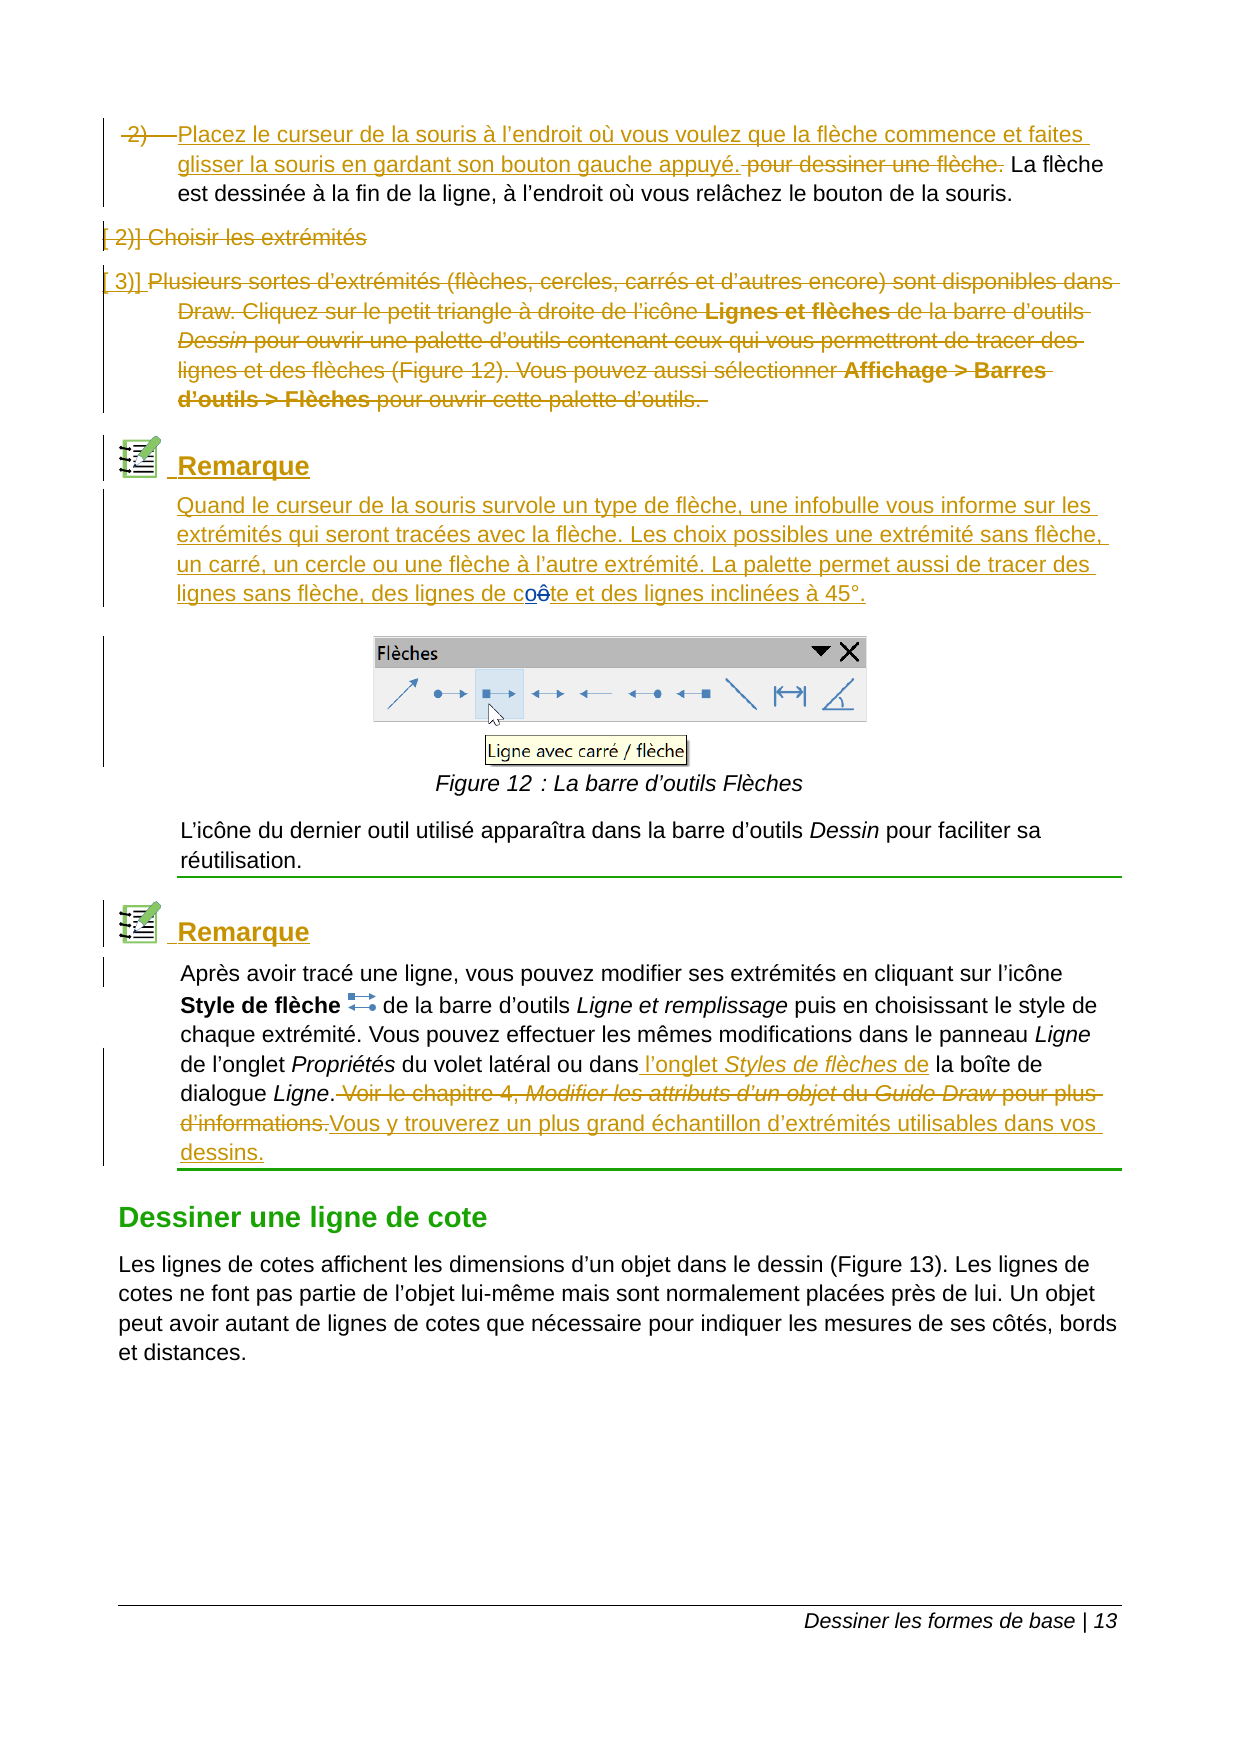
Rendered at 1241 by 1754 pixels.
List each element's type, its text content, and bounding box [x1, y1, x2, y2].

text Après avoir tracé une ligne, vous pouvez modifier ses extrémités en cliquant sur l’icône Style de flèche de la barre d’outils Ligne et remplissage puis en choisissant le style de chaque extrémité. Vous pouvez effectuer les mêmes modifications dans le panneau Ligne de l’onglet Propriétés du volet latéral ou dans l’onglet Styles de flèches de la boîte de dialogue Ligne.Vous y trouverez un plus grand échantillon d’extrémités utilisables dans vos dessins. [177, 954, 1122, 1168]
picture [347, 986, 377, 1017]
picture [373, 636, 867, 767]
list Placez le curseur de la souris à l’endroit où vous voulez que la flèche commence et faites glisser la souris en gardant son bouton gauche appuyé. La flèche est dessinée à la fin de la ligne, à l’endroit où vous relâchez le bouton de la souris. [148, 118, 1122, 207]
text L’icône du dernier outil utilisé apparaîtra dans la barre d’outils Dessin pour faciliter sa réutilisation. [177, 811, 1122, 876]
text Les lignes de cotes affichent les dimensions d’un objet dans le dessin (Figure 13). Les lignes de cotes ne font pas partie de l’objet lui-même mais sont normalement placées près de lui. Un objet peut avoir autant de lignes de cotes que nécessaire pour indiquer les mesures de ses côtés, bords et distances. [118, 1248, 1122, 1366]
text Figure 12 : La barre d’outils Flèches [118, 767, 1122, 797]
subtitle Dessiner une ligne de cote [118, 1200, 1122, 1233]
list Remarque [118, 435, 1122, 481]
text Quand le curseur de la souris survole un type de flèche, une infobulle vous informe sur les extrémités qui seront tracées avec la flèche. Les choix possibles une extrémité sans flèche, un carré, un cercle ou une flèche à l’autre extrémité. La palette permet aussi de tracer des lignes sans flèche, des lignes de cote et des lignes inclinées à 45°. [176, 489, 1122, 607]
list Remarque [118, 900, 1122, 947]
